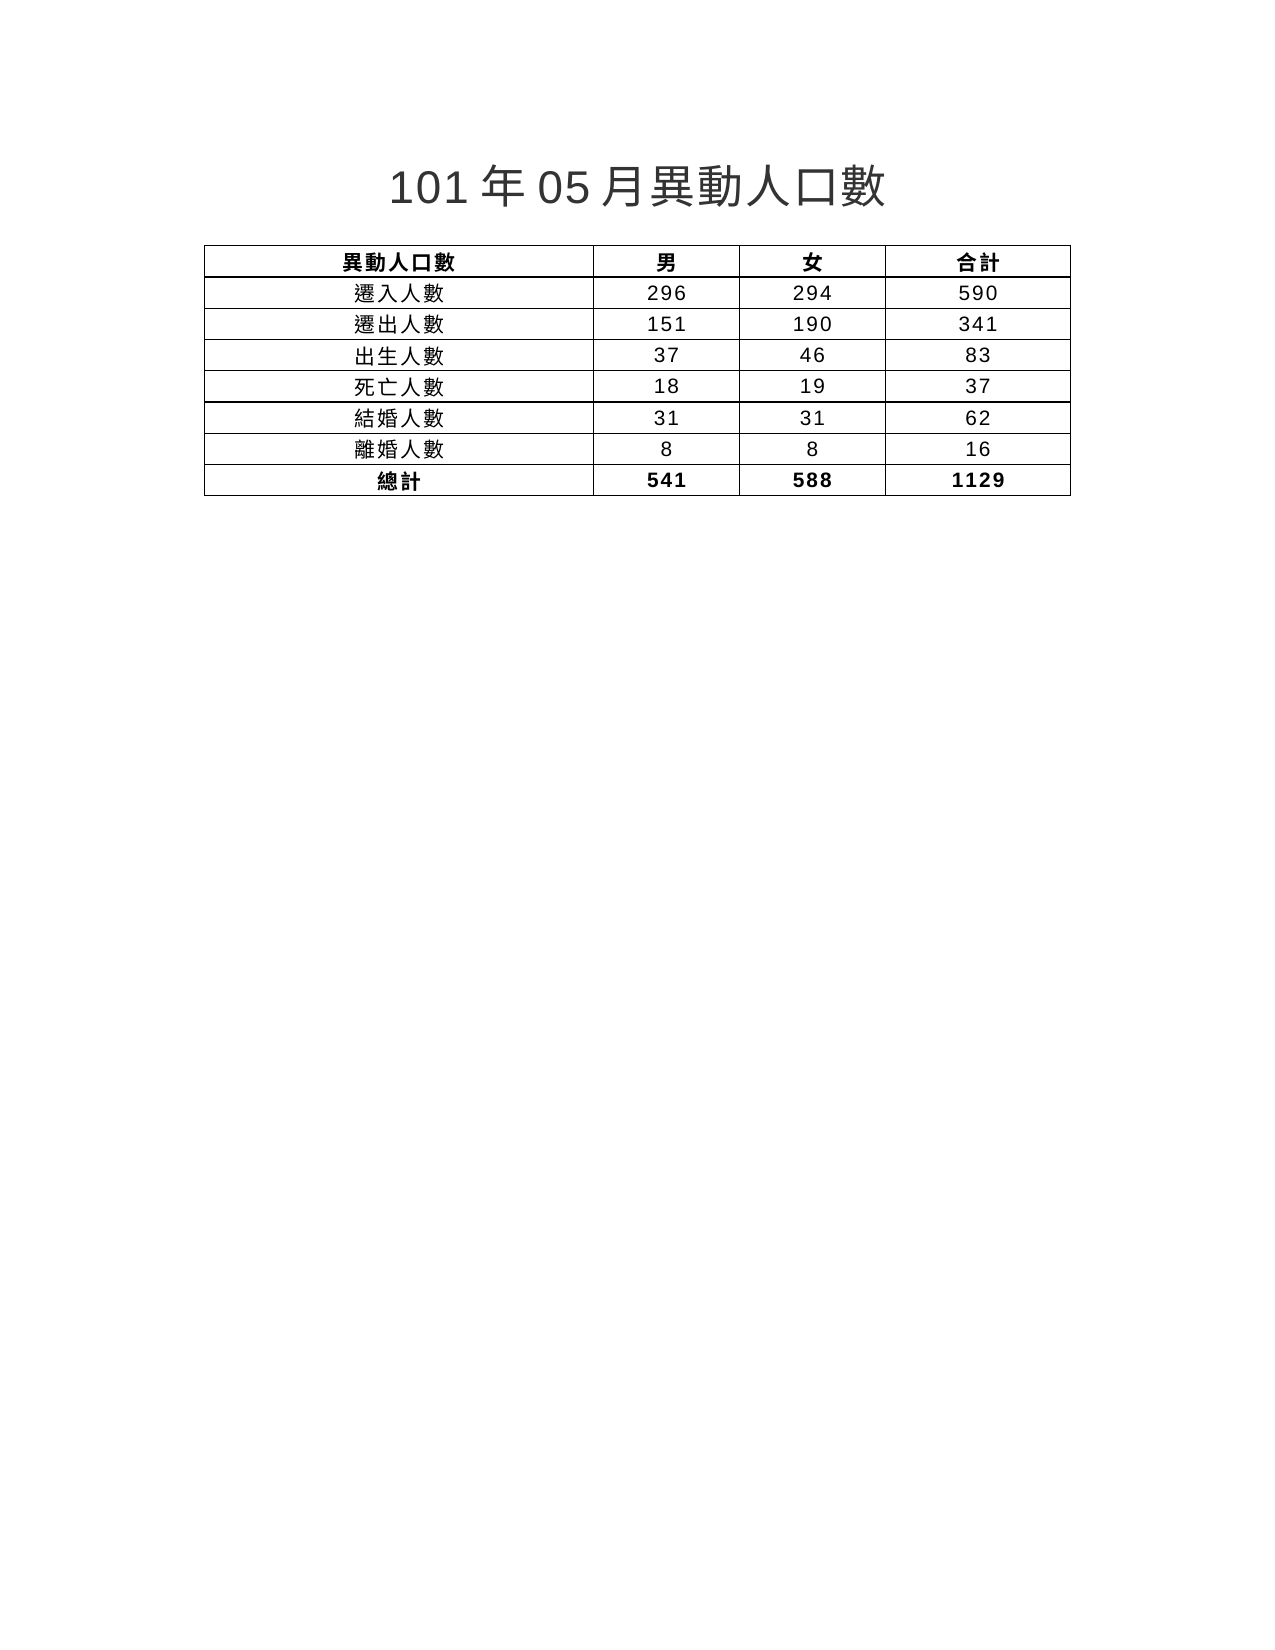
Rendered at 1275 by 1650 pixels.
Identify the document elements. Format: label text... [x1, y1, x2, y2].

table_cell 62 [886, 403, 1070, 433]
table_cell 541 [594, 465, 739, 495]
table_cell 1129 [886, 465, 1070, 495]
table_cell 190 [740, 309, 885, 339]
table_cell 18 [594, 371, 739, 401]
table_header 異動人口數 [205, 246, 593, 276]
table_cell 遷出人數 [205, 309, 593, 339]
table_cell 8 [594, 434, 739, 464]
table_cell 151 [594, 309, 739, 339]
table_cell 總計 [205, 465, 593, 495]
text 101年05月異動人口數 [187, 150, 1087, 216]
table_cell 588 [740, 465, 885, 495]
table_cell 31 [594, 403, 739, 433]
table_header 合計 [886, 246, 1070, 276]
table_cell 46 [740, 340, 885, 370]
table_cell 遷入人數 [205, 278, 593, 308]
table_cell 341 [886, 309, 1070, 339]
table_header 男 [594, 246, 739, 276]
table_cell 31 [740, 403, 885, 433]
table_cell 19 [740, 371, 885, 401]
table_cell 37 [594, 340, 739, 370]
table_cell 8 [740, 434, 885, 464]
table_cell 16 [886, 434, 1070, 464]
table_cell 出生人數 [205, 340, 593, 370]
table_cell 294 [740, 278, 885, 308]
table_cell 離婚人數 [205, 434, 593, 464]
table_cell 83 [886, 340, 1070, 370]
table_cell 死亡人數 [205, 371, 593, 401]
table_header [186, 216, 1089, 544]
table_header 女 [740, 246, 885, 276]
table_cell 296 [594, 278, 739, 308]
table_cell 37 [886, 371, 1070, 401]
table_cell 590 [886, 278, 1070, 308]
table_cell 結婚人數 [205, 403, 593, 433]
